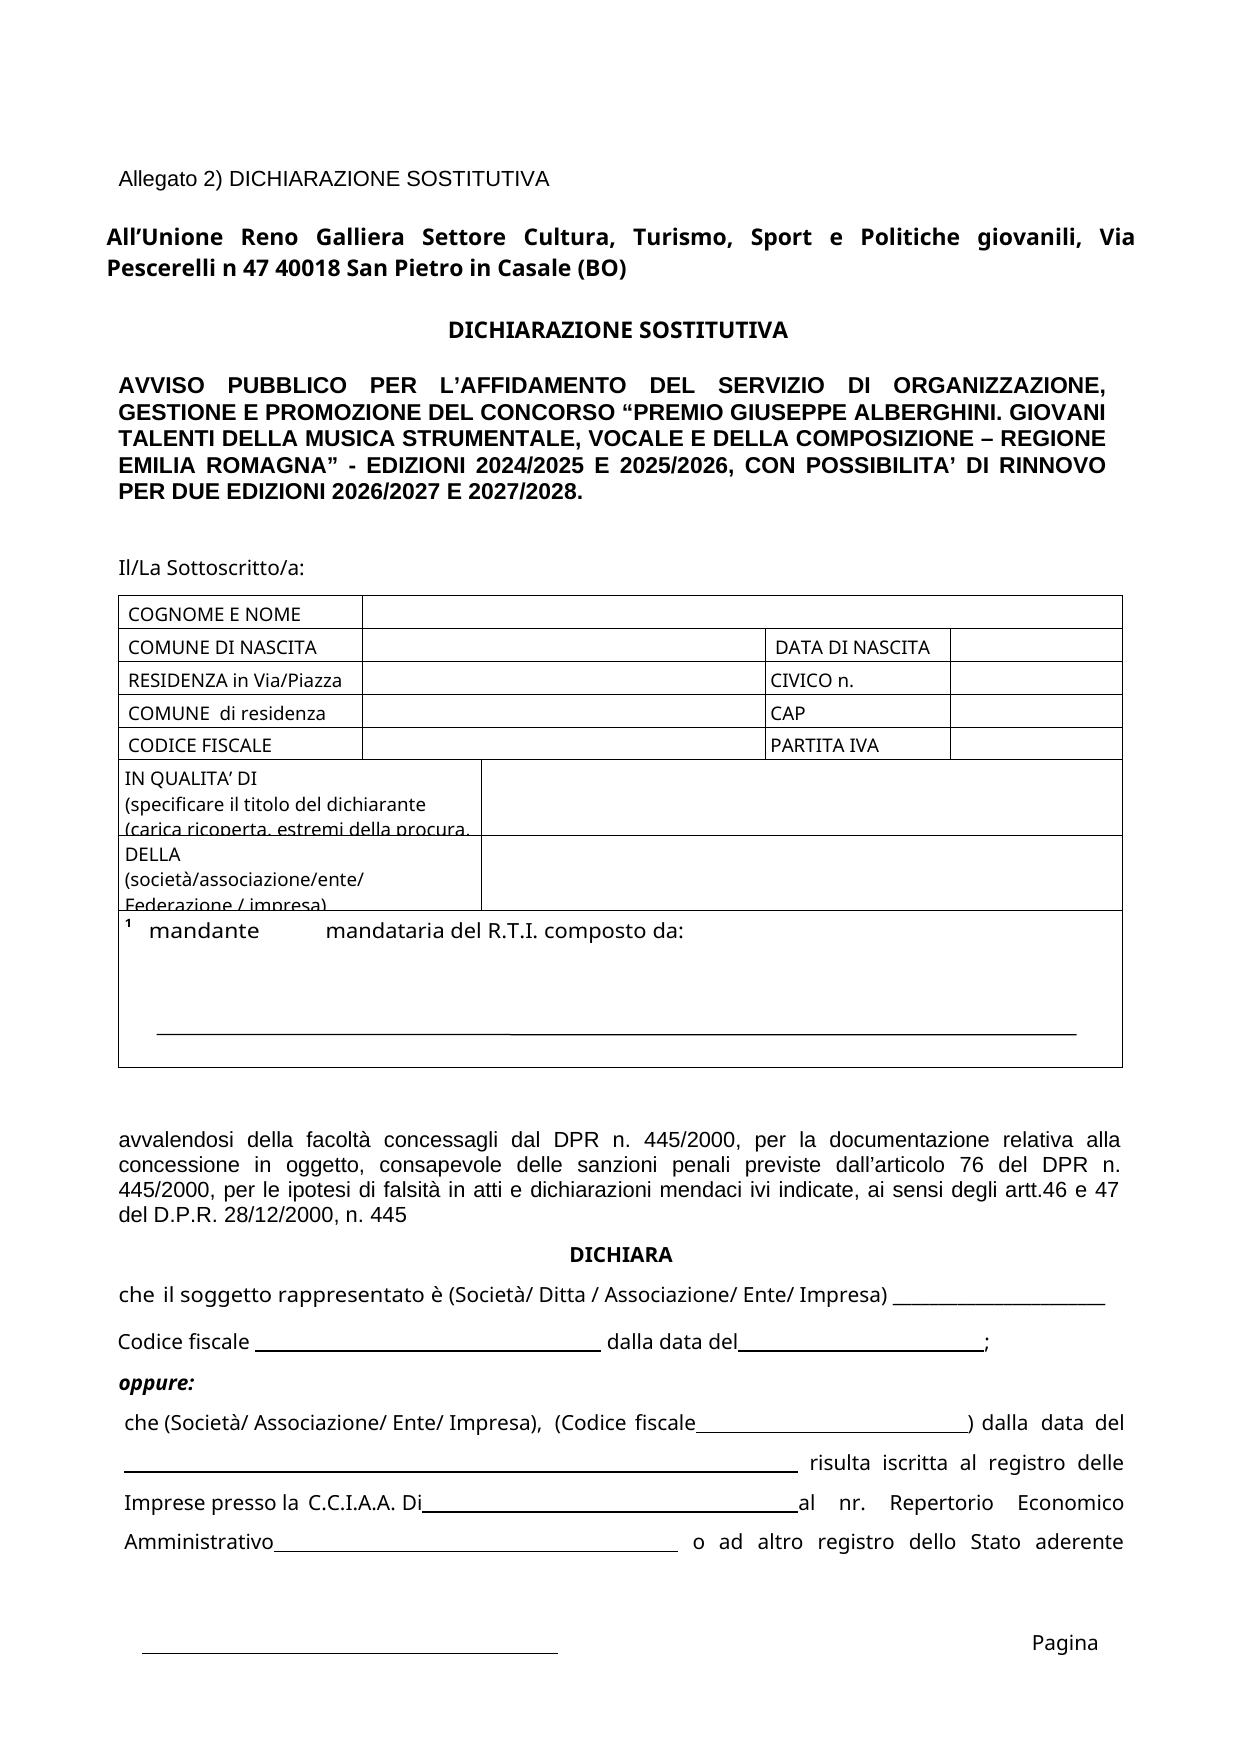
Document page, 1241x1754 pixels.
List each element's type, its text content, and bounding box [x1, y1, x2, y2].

table_header COGNOME E NOME [119, 596, 362, 628]
table_cell CODICE FISCALE [119, 728, 362, 759]
table_cell DELLA (società/associazione/ente/ Federazione / impresa) [119, 836, 481, 910]
table_cell RESIDENZA in Via/Piazza [119, 662, 362, 693]
text che il soggetto rappresentato è (Società/ Ditta / Associazione/ Ente/ Impresa) _______________________ [118, 1280, 1123, 1308]
table_cell COMUNE DI NASCITA [119, 629, 362, 661]
table_cell [363, 728, 765, 759]
table_cell DATA DI NASCITA [766, 629, 950, 661]
table_header [363, 596, 1122, 628]
table_cell [951, 662, 1122, 693]
text avvalendosi della facoltà concessagli dal DPR n. 445/2000, per la documentazione relativa alla concessione in oggetto, consapevole delle sanzioni penali previste dall’articolo 76 del DPR n. 445/2000, per le ipotesi di falsità in atti e dichiarazioni mendaci ivi indicate, ai sensi degli artt.46 e 47 del D.P.R. 28/12/2000, n. 445 [118, 1126, 1122, 1227]
text Il/La Sottoscritto/a: [118, 553, 1123, 581]
subtitle DICHIARA [182, 1240, 1060, 1268]
text All’Unione Reno Galliera Settore Cultura, Turismo, Sport e Politiche giovanili, Via Pescerelli n 47 40018 San Pietro in Casale (BO) [106, 221, 1136, 283]
table_cell 1 mandante mandataria del R.T.I. composto da: [119, 911, 1122, 1067]
table_cell [482, 836, 1122, 910]
table_cell [951, 728, 1122, 759]
table_cell COMUNE di residenza [119, 695, 362, 726]
subtitle oppure: [118, 1368, 1123, 1396]
table_cell [482, 760, 1122, 835]
table_cell CAP [766, 695, 950, 726]
table_cell [951, 629, 1122, 661]
table_cell PARTITA IVA [766, 728, 950, 759]
text AVVISO PUBBLICO PER L’AFFIDAMENTO DEL SERVIZIO DI ORGANIZZAZIONE, GESTIONE E PROMOZIONE DEL CONCORSO “PREMIO GIUSEPPE ALBERGHINI. GIOVANI TALENTI DELLA MUSICA STRUMENTALE, VOCALE E DELLA COMPOSIZIONE – REGIONE EMILIA ROMAGNA” - EDIZIONI 2024/2025 E 2025/2026, CON POSSIBILITA’ DI RINNOVO PER DUE EDIZIONI 2026/2027 E 2027/2028. [118, 372, 1107, 504]
table_cell IN QUALITA’ DI (specificare il titolo del dichiarante (carica ricoperta, estremi della procura, etc.) [119, 760, 481, 835]
table_cell [363, 662, 765, 693]
table_cell [951, 695, 1122, 726]
text DICHIARAZIONE SOSTITUTIVA [182, 314, 1054, 346]
text Codice fiscale dalla data del ; [106, 1327, 1123, 1355]
text che (Società/ Associazione/ Ente/ Impresa), (Codice fiscale ) dalla data del risulta iscritta al registro delle Imprese presso la C.C.I.A.A. Di al nr. Repertorio Economico Amministrativo o ad altro registro dello Stato aderente [124, 1408, 1124, 1556]
table_cell [363, 695, 765, 726]
table_cell [363, 629, 765, 661]
table_cell CIVICO n. [766, 662, 950, 693]
subtitle Allegato 2) DICHIARAZIONE SOSTITUTIVA [118, 165, 1123, 191]
